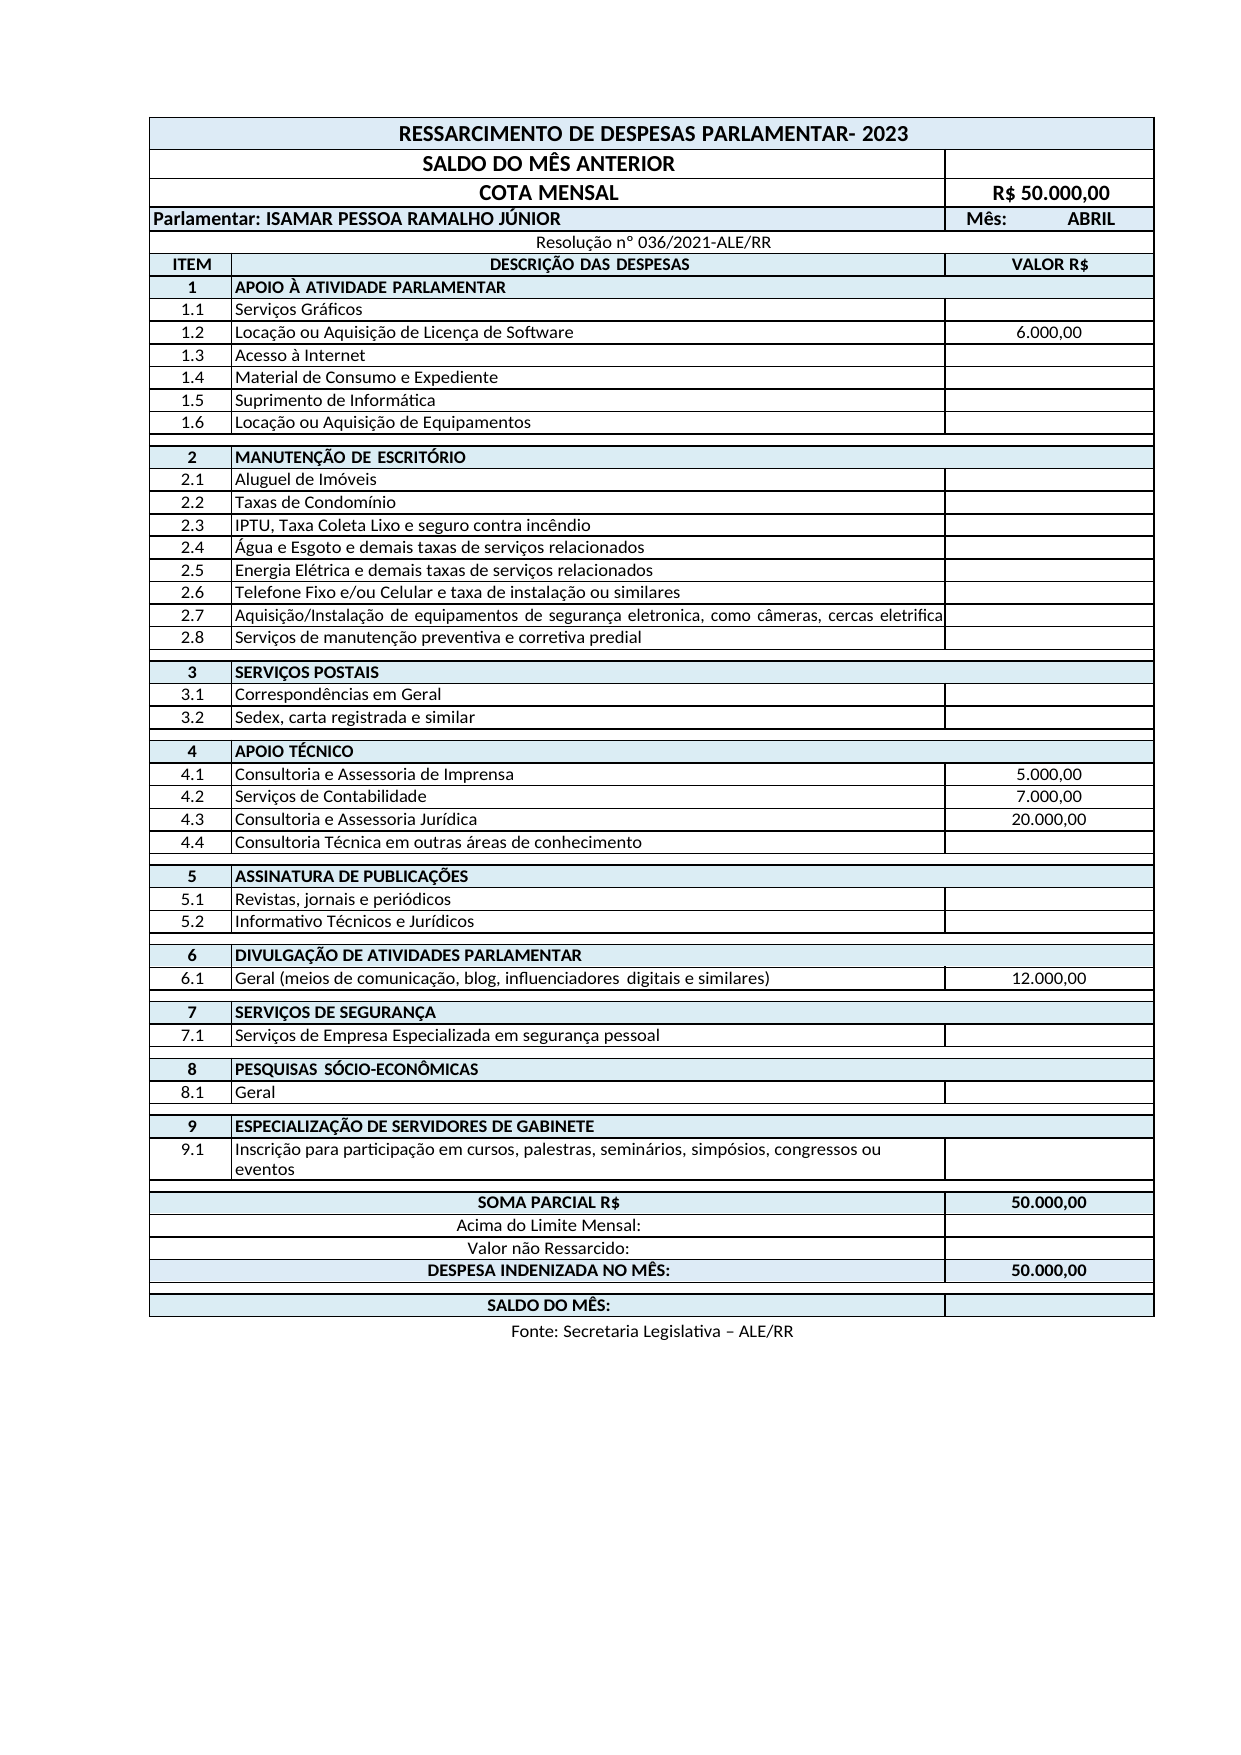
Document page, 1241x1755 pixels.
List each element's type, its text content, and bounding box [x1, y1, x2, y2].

table_cell 9 [150, 1116, 231, 1137]
table_cell [946, 367, 1153, 388]
table_cell 3 [150, 662, 231, 683]
table_cell [150, 854, 1153, 864]
table_cell [946, 299, 1153, 320]
table_cell 1 [150, 277, 231, 298]
table_cell [946, 1238, 1153, 1259]
table_cell Resolução nº 036/2021-ALE/RR [150, 232, 1153, 252]
table_cell Acima do Limite Mensal: [150, 1215, 944, 1236]
table_cell Consultoria Técnica em outras áreas de conhecimento [232, 832, 944, 853]
table_cell [946, 627, 1153, 648]
table_cell 1.6 [150, 412, 231, 433]
table_cell Informativo Técnicos e Jurídicos [232, 911, 944, 932]
table_cell [150, 1283, 1153, 1293]
table_cell [946, 560, 1153, 581]
table_cell 12.000,00 [946, 968, 1153, 989]
table_cell SERVIÇOS DE SEGURANÇA [232, 1002, 1153, 1023]
table_cell COTA MENSAL [150, 179, 944, 206]
table_cell 9.1 [150, 1139, 231, 1179]
table_cell 8 [150, 1059, 231, 1080]
table_cell Consultoria e Assessoria de Imprensa [232, 764, 944, 785]
table_cell 7.000,00 [946, 786, 1153, 807]
table_cell Inscrição para participação em cursos, palestras, seminários, simpósios, congressos ou eventos [232, 1139, 944, 1179]
table_cell DESPESA INDENIZADA NO MÊS: [150, 1260, 944, 1281]
table_cell 2.1 [150, 469, 231, 490]
table_cell Energia Elétrica e demais taxas de serviços relacionados [232, 560, 944, 581]
table_cell 5.1 [150, 888, 231, 909]
table_cell 6.1 [150, 968, 231, 989]
table_cell [946, 469, 1153, 490]
table_cell 6.000,00 [946, 322, 1153, 343]
table_cell [150, 1181, 1153, 1191]
table_cell IPTU, Taxa Coleta Lixo e seguro contra incêndio [232, 515, 944, 535]
table_cell [946, 390, 1153, 411]
table_cell Serviços de Contabilidade [232, 786, 944, 807]
table_cell 7 [150, 1002, 231, 1023]
table_cell [946, 582, 1153, 603]
table_cell 4.2 [150, 786, 231, 807]
table_cell Parlamentar: ISAMAR PESSOA RAMALHO JÚNIOR [150, 208, 944, 230]
table_cell 5 [150, 866, 231, 887]
table_cell [946, 1082, 1153, 1103]
table_cell [946, 1139, 1153, 1179]
table_cell Material de Consumo e Expediente [232, 367, 944, 388]
table_cell 1.2 [150, 322, 231, 343]
table_cell Valor não Ressarcido: [150, 1238, 944, 1259]
table_cell Locação ou Aquisição de Licença de Software [232, 322, 944, 343]
table_cell [946, 150, 1153, 177]
table_cell 8.1 [150, 1082, 231, 1103]
table_cell 4.4 [150, 832, 231, 853]
table_cell 3.1 [150, 684, 231, 705]
table_cell [946, 911, 1153, 932]
table_cell Acesso à Internet [232, 345, 944, 366]
table_cell Suprimento de Informática [232, 390, 944, 411]
table_cell SALDO DO MÊS ANTERIOR [150, 150, 944, 177]
table_cell [946, 605, 1153, 626]
table_cell DESCRIÇÃO DAS DESPESAS [232, 254, 944, 275]
table_cell [946, 888, 1153, 909]
table_cell ESPECIALIZAÇÃO DE SERVIDORES DE GABINETE [232, 1116, 1153, 1137]
table_cell 1.4 [150, 367, 231, 388]
table_cell 4 [150, 741, 231, 762]
table_cell 5.000,00 [946, 764, 1153, 785]
table_cell 3.2 [150, 707, 231, 728]
table_cell 20.000,00 [946, 809, 1153, 830]
table_cell Serviços de manutenção preventiva e corretiva predial [232, 627, 944, 648]
table_cell Aluguel de Imóveis [232, 469, 944, 490]
table_cell Geral (meios de comunicação, blog, influenciadores digitais e similares) [232, 968, 944, 989]
table_cell R$ 50.000,00 [946, 179, 1153, 206]
table_cell Locação ou Aquisição de Equipamentos [232, 412, 944, 433]
table_cell ASSINATURA DE PUBLICAÇÕES [232, 866, 1153, 887]
table_cell 4.1 [150, 764, 231, 785]
table_cell [946, 707, 1153, 728]
table_cell [150, 1047, 1153, 1057]
table_cell [946, 345, 1153, 366]
table_cell SALDO DO MÊS: [150, 1295, 944, 1316]
table_cell [946, 1025, 1153, 1046]
table_cell Consultoria e Assessoria Jurídica [232, 809, 944, 830]
table_cell ITEM [150, 254, 231, 275]
table_cell [946, 537, 1153, 558]
table_cell 2.8 [150, 627, 231, 648]
table_cell Serviços de Empresa Especializada em segurança pessoal [232, 1025, 944, 1046]
table_cell [946, 832, 1153, 853]
table_cell [946, 1295, 1153, 1316]
table_cell SOMA PARCIAL R$ [150, 1193, 944, 1213]
table_cell [150, 934, 1153, 944]
table_cell 6 [150, 945, 231, 966]
table_cell Telefone Fixo e/ou Celular e taxa de instalação ou similares [232, 582, 944, 603]
table_cell Taxas de Condomínio [232, 492, 944, 513]
table_cell Sedex, carta registrada e similar [232, 707, 944, 728]
table_cell 2 [150, 447, 231, 468]
table_cell 2.4 [150, 537, 231, 558]
table_cell [946, 684, 1153, 705]
table_cell 4.3 [150, 809, 231, 830]
table_cell 2.7 [150, 605, 231, 626]
table_cell [150, 991, 1153, 1001]
table_cell [946, 492, 1153, 513]
table_cell [946, 1215, 1153, 1236]
table_cell [150, 730, 1153, 739]
text Fonte: Secretaria Legislativa – ALE/RR [510, 1320, 794, 1342]
table_cell APOIO TÉCNICO [232, 741, 1153, 762]
table_cell 2.5 [150, 560, 231, 581]
table_cell Serviços Gráficos [232, 299, 944, 320]
table_cell 2.6 [150, 582, 231, 603]
table_cell Geral [232, 1082, 944, 1103]
table_cell Correspondências em Geral [232, 684, 944, 705]
table_cell 50.000,00 [946, 1193, 1153, 1213]
table_cell SERVIÇOS POSTAIS [232, 662, 1153, 683]
table_cell [150, 650, 1153, 660]
table_cell DIVULGAÇÃO DE ATIVIDADES PARLAMENTAR [232, 945, 1153, 966]
table_cell PESQUISAS SÓCIO-ECONÔMICAS [232, 1059, 1153, 1080]
table_cell 2.2 [150, 492, 231, 513]
table_header RESSARCIMENTO DE DESPESAS PARLAMENTAR- 2023 [150, 118, 1153, 149]
table_cell Revistas, jornais e periódicos [232, 888, 944, 909]
table_cell APOIO À ATIVIDADE PARLAMENTAR [232, 277, 1153, 298]
table_cell 50.000,00 [946, 1260, 1153, 1281]
table_cell [150, 435, 1153, 445]
table_cell 5.2 [150, 911, 231, 932]
table_cell VALOR R$ [946, 254, 1153, 275]
table_cell Água e Esgoto e demais taxas de serviços relacionados [232, 537, 944, 558]
table_cell Aquisição/Instalação de equipamentos de segurança eletronica, como câmeras, cercas eletrifica [232, 605, 944, 626]
table_cell 2.3 [150, 515, 231, 535]
table_cell MANUTENÇÃO DE ESCRITÓRIO [232, 447, 1153, 468]
table_cell 7.1 [150, 1025, 231, 1046]
table_cell [946, 515, 1153, 535]
table_cell Mês: ABRIL [946, 208, 1153, 230]
table_cell 1.1 [150, 299, 231, 320]
table_cell 1.5 [150, 390, 231, 411]
table_cell 1.3 [150, 345, 231, 366]
table_cell [946, 412, 1153, 433]
table_cell [150, 1104, 1153, 1114]
